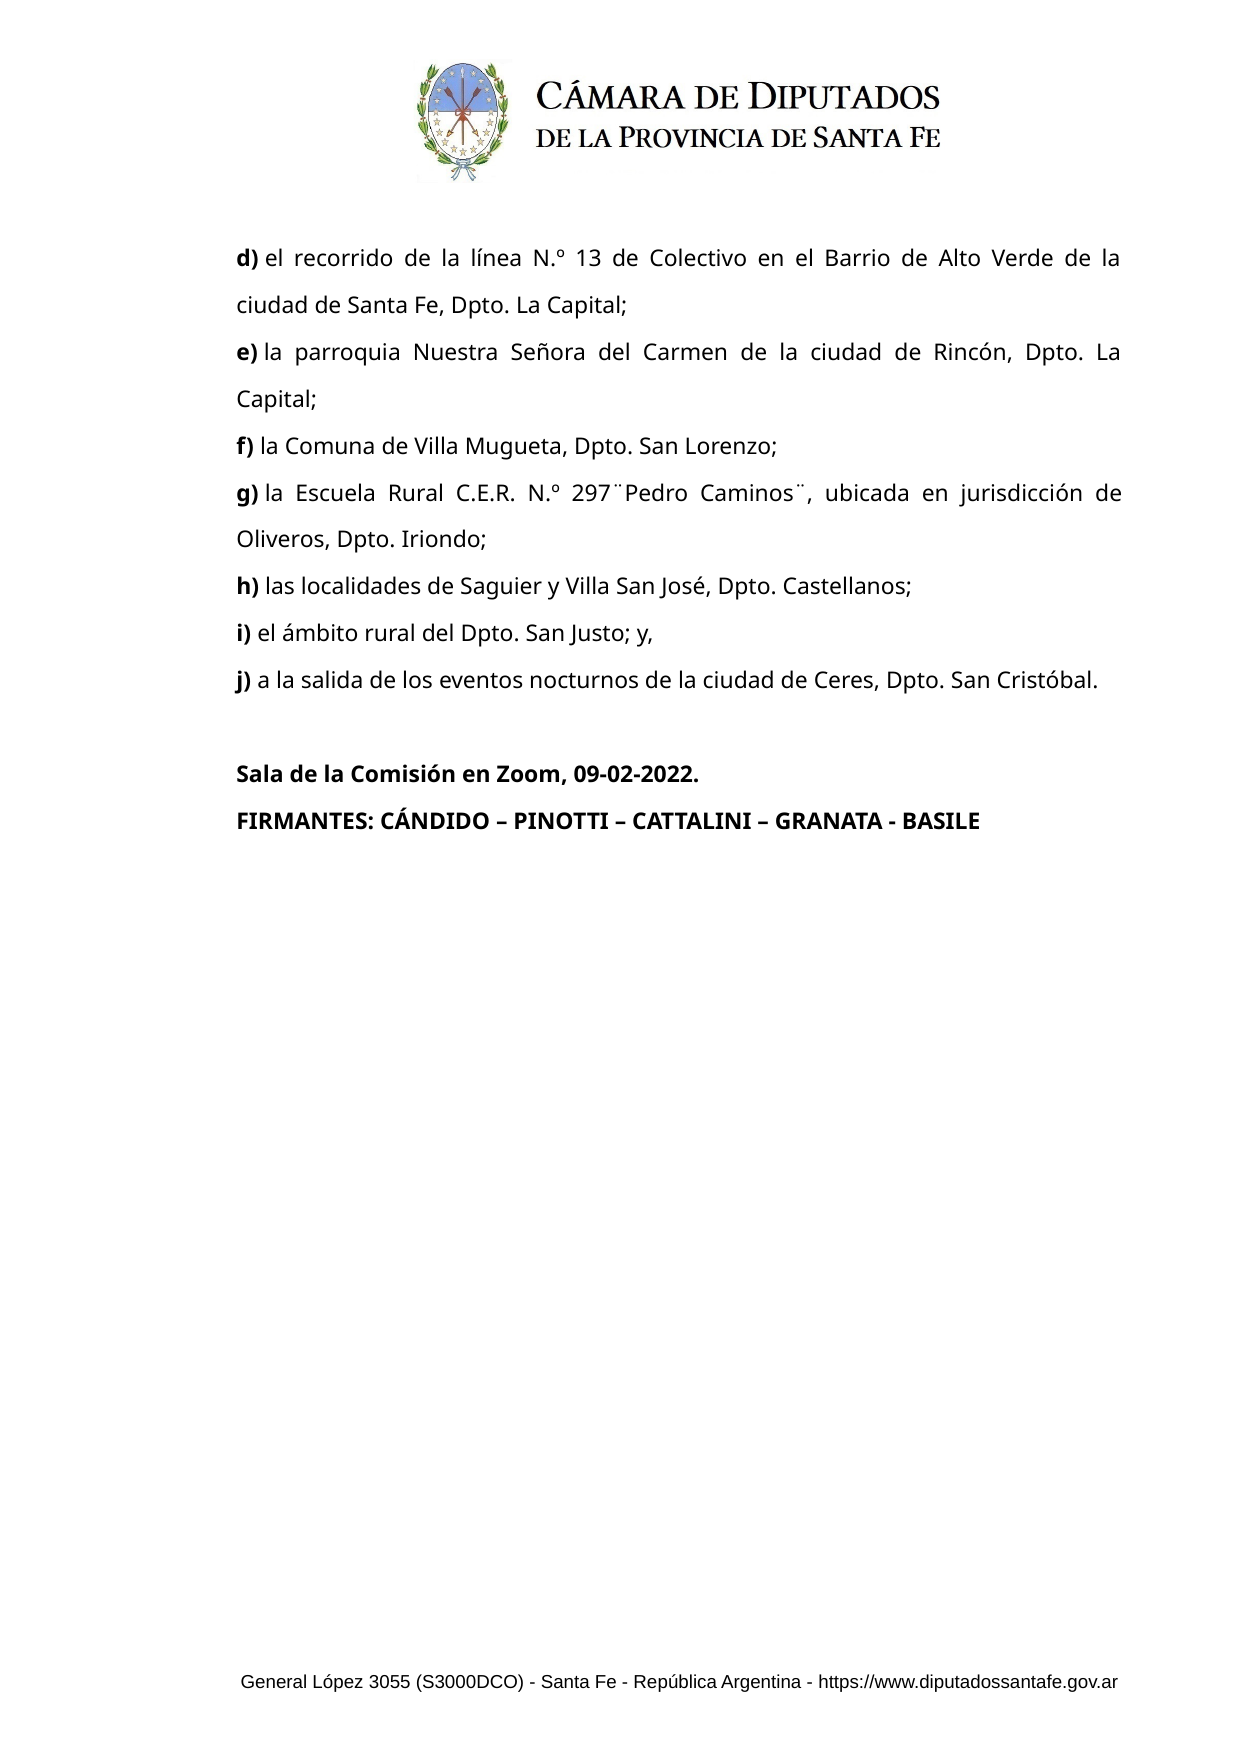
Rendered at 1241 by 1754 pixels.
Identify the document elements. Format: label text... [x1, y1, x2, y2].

list la Escuela Rural C.E.R. N.º 297¨Pedro Caminos¨, ubicada en jurisdicción de Oliveros, Dpto. Iriondo; [236, 477, 1122, 555]
picture [413, 59, 945, 183]
list FIRMANTES: CÁNDIDO – PINOTTI – CATTALINI – GRANATA - BASILE [236, 805, 1122, 836]
list Sala de la Comisión en Zoom, 09-02-2022. [236, 758, 1122, 789]
list el ámbito rural del Dpto. San Justo; y, [236, 617, 1122, 648]
list las localidades de Saguier y Villa San José, Dpto. Castellanos; [236, 570, 1122, 602]
list la Comuna de Villa Mugueta, Dpto. San Lorenzo; [236, 430, 1122, 461]
list la parroquia Nuestra Señora del Carmen de la ciudad de Rincón, Dpto. La Capital; [236, 336, 1122, 414]
list a la salida de los eventos nocturnos de la ciudad de Ceres, Dpto. San Cristóbal. [236, 664, 1122, 695]
list el recorrido de la línea N.º 13 de Colectivo en el Barrio de Alto Verde de la ciudad de Santa Fe, Dpto. La Capital; [236, 242, 1122, 320]
